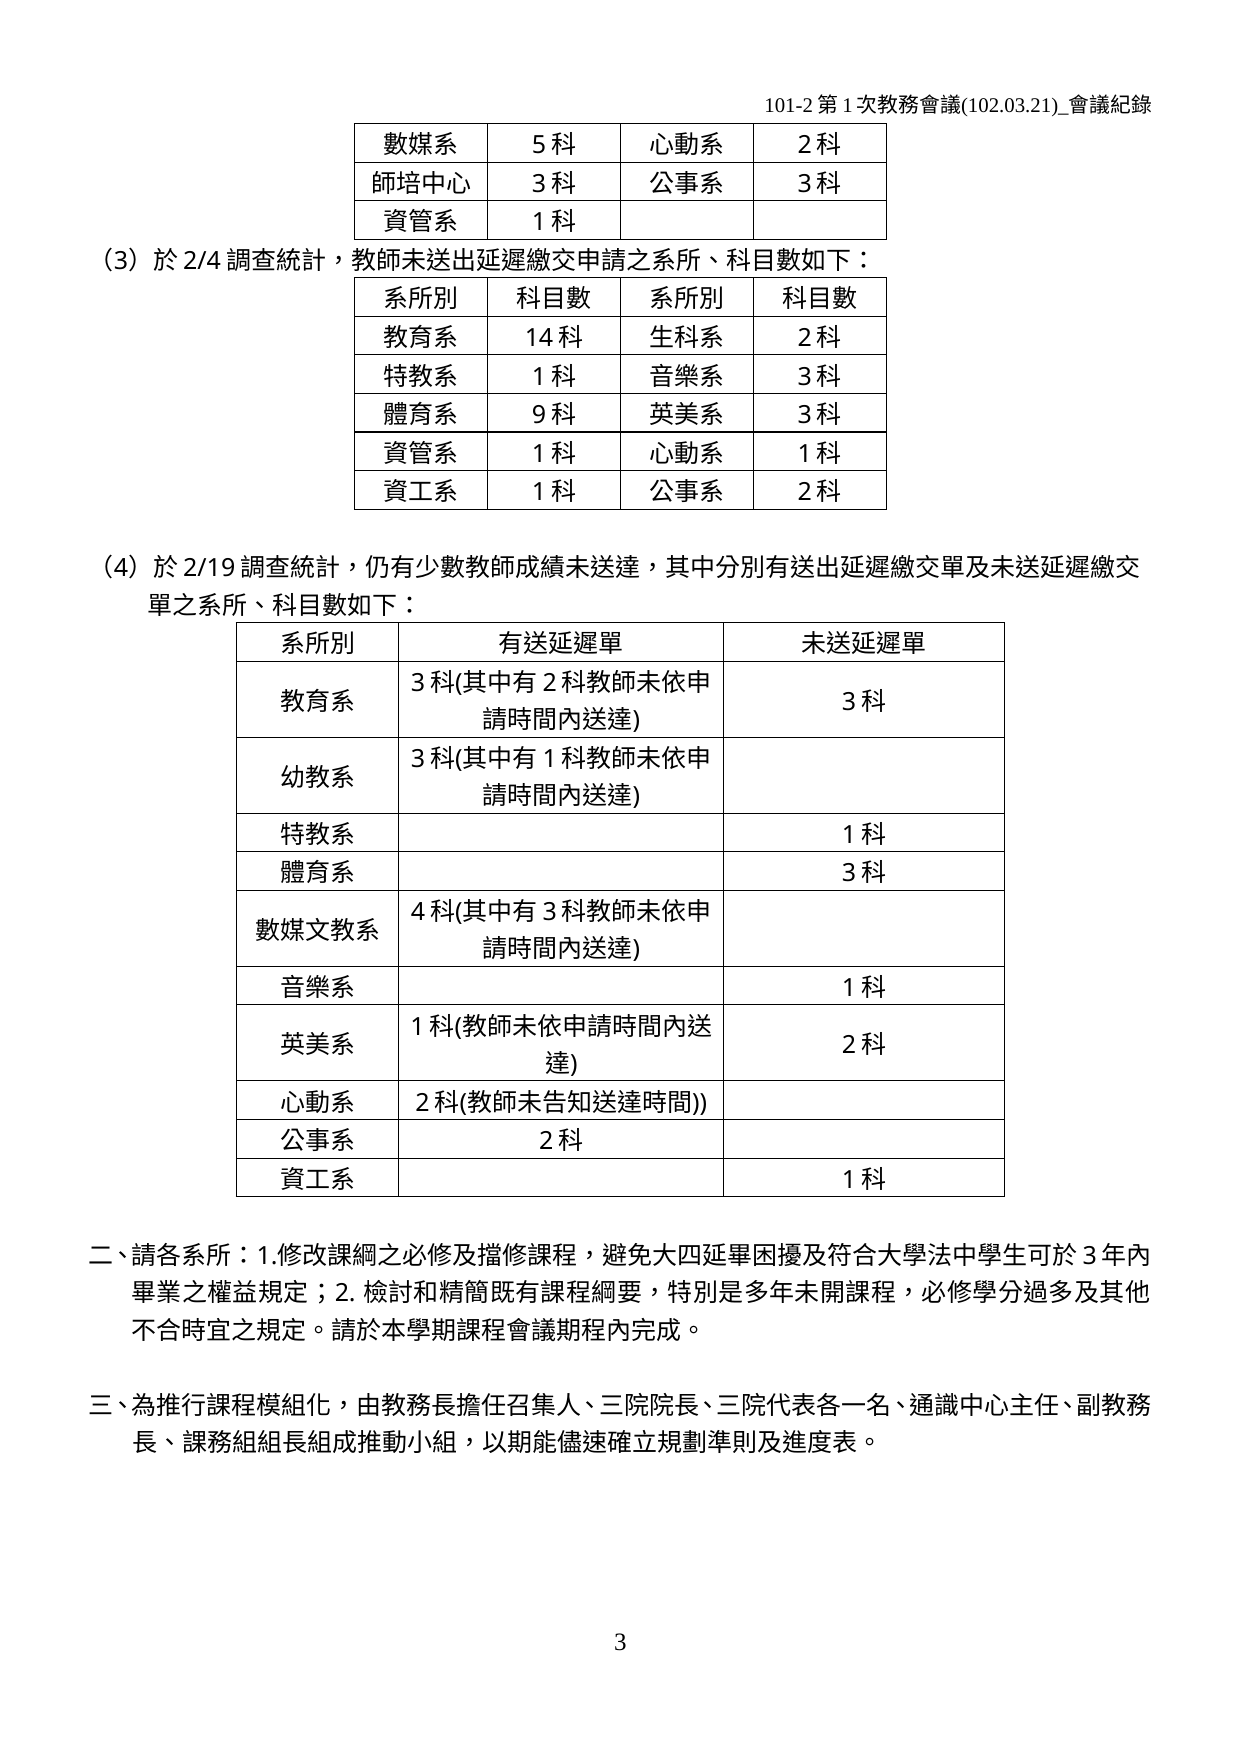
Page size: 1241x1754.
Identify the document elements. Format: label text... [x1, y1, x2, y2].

table_cell 資工系 [237, 1159, 398, 1196]
text 二、請各系所：1.修改課綱之必修及擋修課程，避免大四延畢困擾及符合大學法中學生可於3年內畢業之權益規定；2. 檢討和精簡既有課程綱要，特別是多年未開課程，必修學分過多及其他不合時宜之規定。請於本學期課程會議期程內完成。 [89, 1234, 1152, 1347]
table_cell 5科 [488, 124, 620, 162]
table_cell 2科(教師未告知送達時間)) [399, 1081, 723, 1119]
table_cell 教育系 [355, 317, 487, 354]
table_header 科目數 [488, 278, 620, 316]
table_cell 2科 [754, 471, 886, 508]
table_cell 1科 [754, 433, 886, 470]
table_cell 1科 [488, 355, 620, 393]
table_cell 資管系 [355, 433, 487, 470]
table_cell [724, 1120, 1004, 1157]
table_cell [724, 891, 1004, 966]
table_cell 1科 [724, 814, 1004, 851]
table_header 系所別 [355, 278, 487, 316]
table_cell [724, 738, 1004, 813]
table_cell 3科 [754, 355, 886, 393]
table_cell 1科 [488, 433, 620, 470]
table_header 系所別 [621, 278, 753, 316]
table_cell 音樂系 [237, 967, 398, 1004]
table_cell 2科 [399, 1120, 723, 1157]
table_cell 公事系 [621, 163, 753, 200]
table_cell 體育系 [237, 852, 398, 890]
table_cell 1科 [724, 967, 1004, 1004]
table_cell 14科 [488, 317, 620, 354]
table_cell 1科 [488, 471, 620, 508]
table_cell 數媒系 [355, 124, 487, 162]
table_cell 資管系 [355, 201, 487, 239]
table_cell 3科 [724, 662, 1004, 737]
table_cell 1科 [488, 201, 620, 239]
table_cell 公事系 [237, 1120, 398, 1157]
text 三、為推行課程模組化，由教務長擔任召集人、三院院長、三院代表各一名、通識中心主任、副教務長、課務組組長組成推動小組，以期能儘速確立規劃準則及進度表。 [89, 1384, 1152, 1459]
table_cell 特教系 [355, 355, 487, 393]
table_cell 資工系 [355, 471, 487, 508]
table_header 系所別 [237, 623, 398, 661]
table_cell 心動系 [621, 124, 753, 162]
table_cell 英美系 [237, 1005, 398, 1080]
table_cell 幼教系 [237, 738, 398, 813]
table_cell [399, 852, 723, 890]
table_cell 3科(其中有2科教師未依申請時間內送達) [399, 662, 723, 737]
table_cell [399, 1159, 723, 1196]
table_cell 1科 [724, 1159, 1004, 1196]
table_cell [754, 201, 886, 239]
table_cell 3科 [488, 163, 620, 200]
table_cell 師培中心 [355, 163, 487, 200]
table_cell 2科 [724, 1005, 1004, 1080]
list （4）於2/19調查統計，仍有少數教師成績未送達，其中分別有送出延遲繳交單及未送延遲繳交單之系所、科目數如下： [89, 547, 1152, 622]
table_cell 公事系 [621, 471, 753, 508]
table_cell 3科 [754, 163, 886, 200]
table_header 未送延遲單 [724, 623, 1004, 661]
table_cell 數媒文教系 [237, 891, 398, 966]
table_cell 心動系 [621, 433, 753, 470]
table_header 有送延遲單 [399, 623, 723, 661]
table_header 科目數 [754, 278, 886, 316]
table_cell 生科系 [621, 317, 753, 354]
table_cell [399, 967, 723, 1004]
table_cell 2科 [754, 124, 886, 162]
list （3）於2/4調查統計，教師未送出延遲繳交申請之系所、科目數如下： [89, 240, 1152, 277]
table_cell 音樂系 [621, 355, 753, 393]
table_cell 心動系 [237, 1081, 398, 1119]
table_cell 3科(其中有1科教師未依申請時間內送達) [399, 738, 723, 813]
table_cell 體育系 [355, 394, 487, 431]
table_cell 特教系 [237, 814, 398, 851]
table_cell [621, 201, 753, 239]
table_cell 3科 [724, 852, 1004, 890]
table_cell 教育系 [237, 662, 398, 737]
table_cell 4科(其中有3科教師未依申請時間內送達) [399, 891, 723, 966]
table_cell [724, 1081, 1004, 1119]
table_cell 1科(教師未依申請時間內送達) [399, 1005, 723, 1080]
table_cell [399, 814, 723, 851]
table_cell 英美系 [621, 394, 753, 431]
table_cell 2科 [754, 317, 886, 354]
table_cell 3科 [754, 394, 886, 431]
table_cell 9科 [488, 394, 620, 431]
